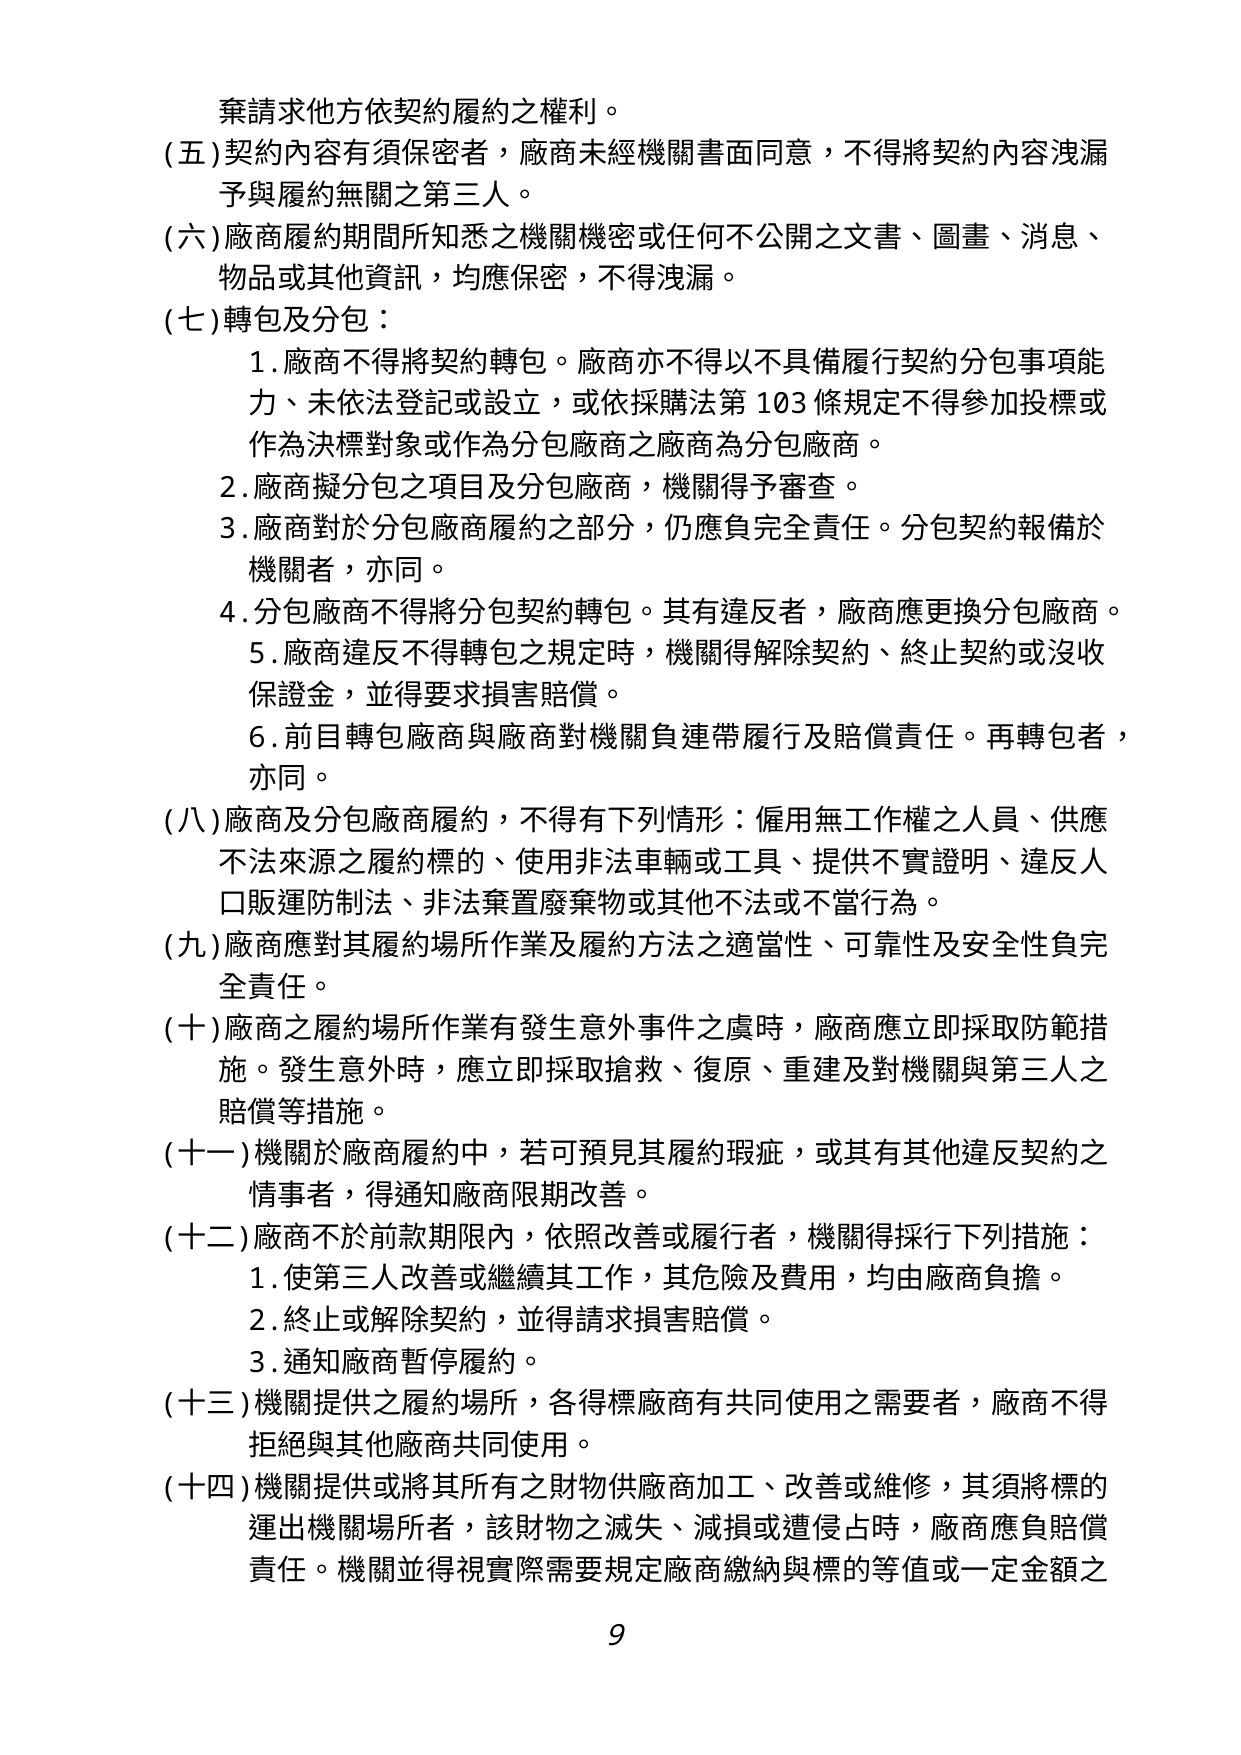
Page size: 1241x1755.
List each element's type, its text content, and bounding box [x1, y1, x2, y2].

text (十一)機關於廠商履約中，若可預見其履約瑕疵，或其有其他違反契約之情事者，得通知廠商限期改善。 [159, 1130, 1110, 1214]
text 棄請求他方依契約履約之權利。 [159, 89, 1110, 130]
text 2.終止或解除契約，並得請求損害賠償。 [248, 1297, 1104, 1339]
text (十四)機關提供或將其所有之財物供廠商加工、改善或維修，其須將標的運出機關場所者，該財物之滅失、減損或遭侵占時，廠商應負賠償責任。機關並得視實際需要規定廠商繳納與標的等值或一定金額之 [159, 1464, 1110, 1589]
text (八)廠商及分包廠商履約，不得有下列情形：僱用無工作權之人員、供應不法來源之履約標的、使用非法車輛或工具、提供不實證明、違反人口販運防制法、非法棄置廢棄物或其他不法或不當行為。 [159, 797, 1110, 922]
text 6.前目轉包廠商與廠商對機關負連帶履行及賠償責任。再轉包者，亦同。 [248, 714, 1108, 797]
text (十)廠商之履約場所作業有發生意外事件之虞時，廠商應立即採取防範措施。發生意外時，應立即採取搶救、復原、重建及對機關與第三人之賠償等措施。 [159, 1005, 1110, 1130]
text 3.廠商對於分包廠商履約之部分，仍應負完全責任。分包契約報備於機關者，亦同。 [218, 505, 1108, 589]
text 3.通知廠商暫停履約。 [248, 1339, 1110, 1380]
text 2.廠商擬分包之項目及分包廠商，機關得予審查。 [218, 464, 1108, 505]
text 1.使第三人改善或繼續其工作，其危險及費用，均由廠商負擔。 [248, 1255, 1104, 1297]
text (七)轉包及分包： [159, 297, 1110, 339]
text 5.廠商違反不得轉包之規定時，機關得解除契約、終止契約或沒收保證金，並得要求損害賠償。 [248, 630, 1108, 714]
text (十三)機關提供之履約場所，各得標廠商有共同使用之需要者，廠商不得拒絕與其他廠商共同使用。 [159, 1380, 1110, 1464]
text (六)廠商履約期間所知悉之機關機密或任何不公開之文書、圖畫、消息、物品或其他資訊，均應保密，不得洩漏。 [159, 214, 1110, 297]
text 1.廠商不得將契約轉包。廠商亦不得以不具備履行契約分包事項能力、未依法登記或設立，或依採購法第103條規定不得參加投標或作為決標對象或作為分包廠商之廠商為分包廠商。 [248, 339, 1108, 464]
text 4.分包廠商不得將分包契約轉包。其有違反者，廠商應更換分包廠商。 [218, 589, 1108, 630]
text (十二)廠商不於前款期限內，依照改善或履行者，機關得採行下列措施： [159, 1214, 1110, 1255]
text (九)廠商應對其履約場所作業及履約方法之適當性、可靠性及安全性負完全責任。 [159, 922, 1110, 1005]
text (五)契約內容有須保密者，廠商未經機關書面同意，不得將契約內容洩漏予與履約無關之第三人。 [159, 130, 1110, 214]
